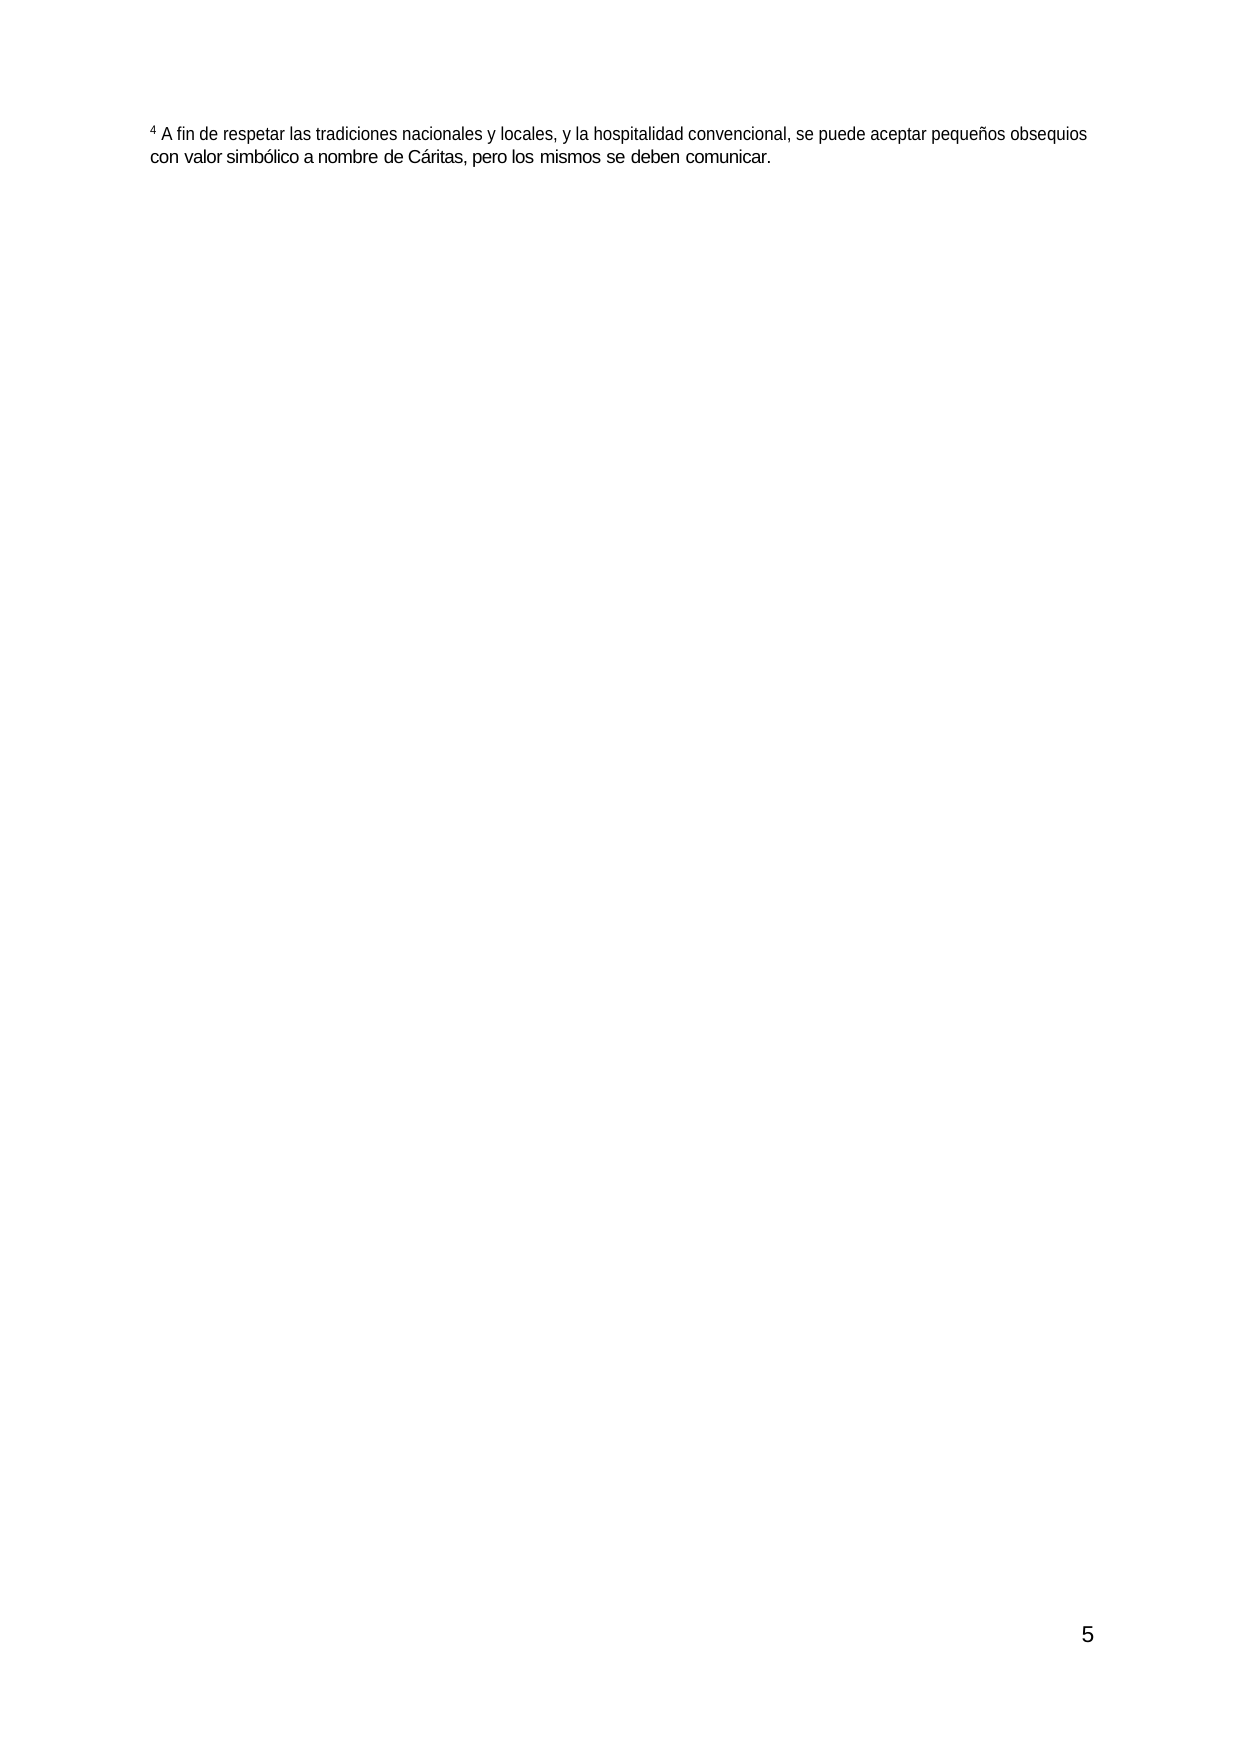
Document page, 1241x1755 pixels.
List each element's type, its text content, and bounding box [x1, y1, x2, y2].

text 4 A fin de respetar las tradiciones nacionales y locales, y la hospitalidad convencional, se puede aceptar pequeños obsequios con valor simbólico a nombre de Cáritas, pero los mismos se deben comunicar. [150, 123, 1107, 167]
